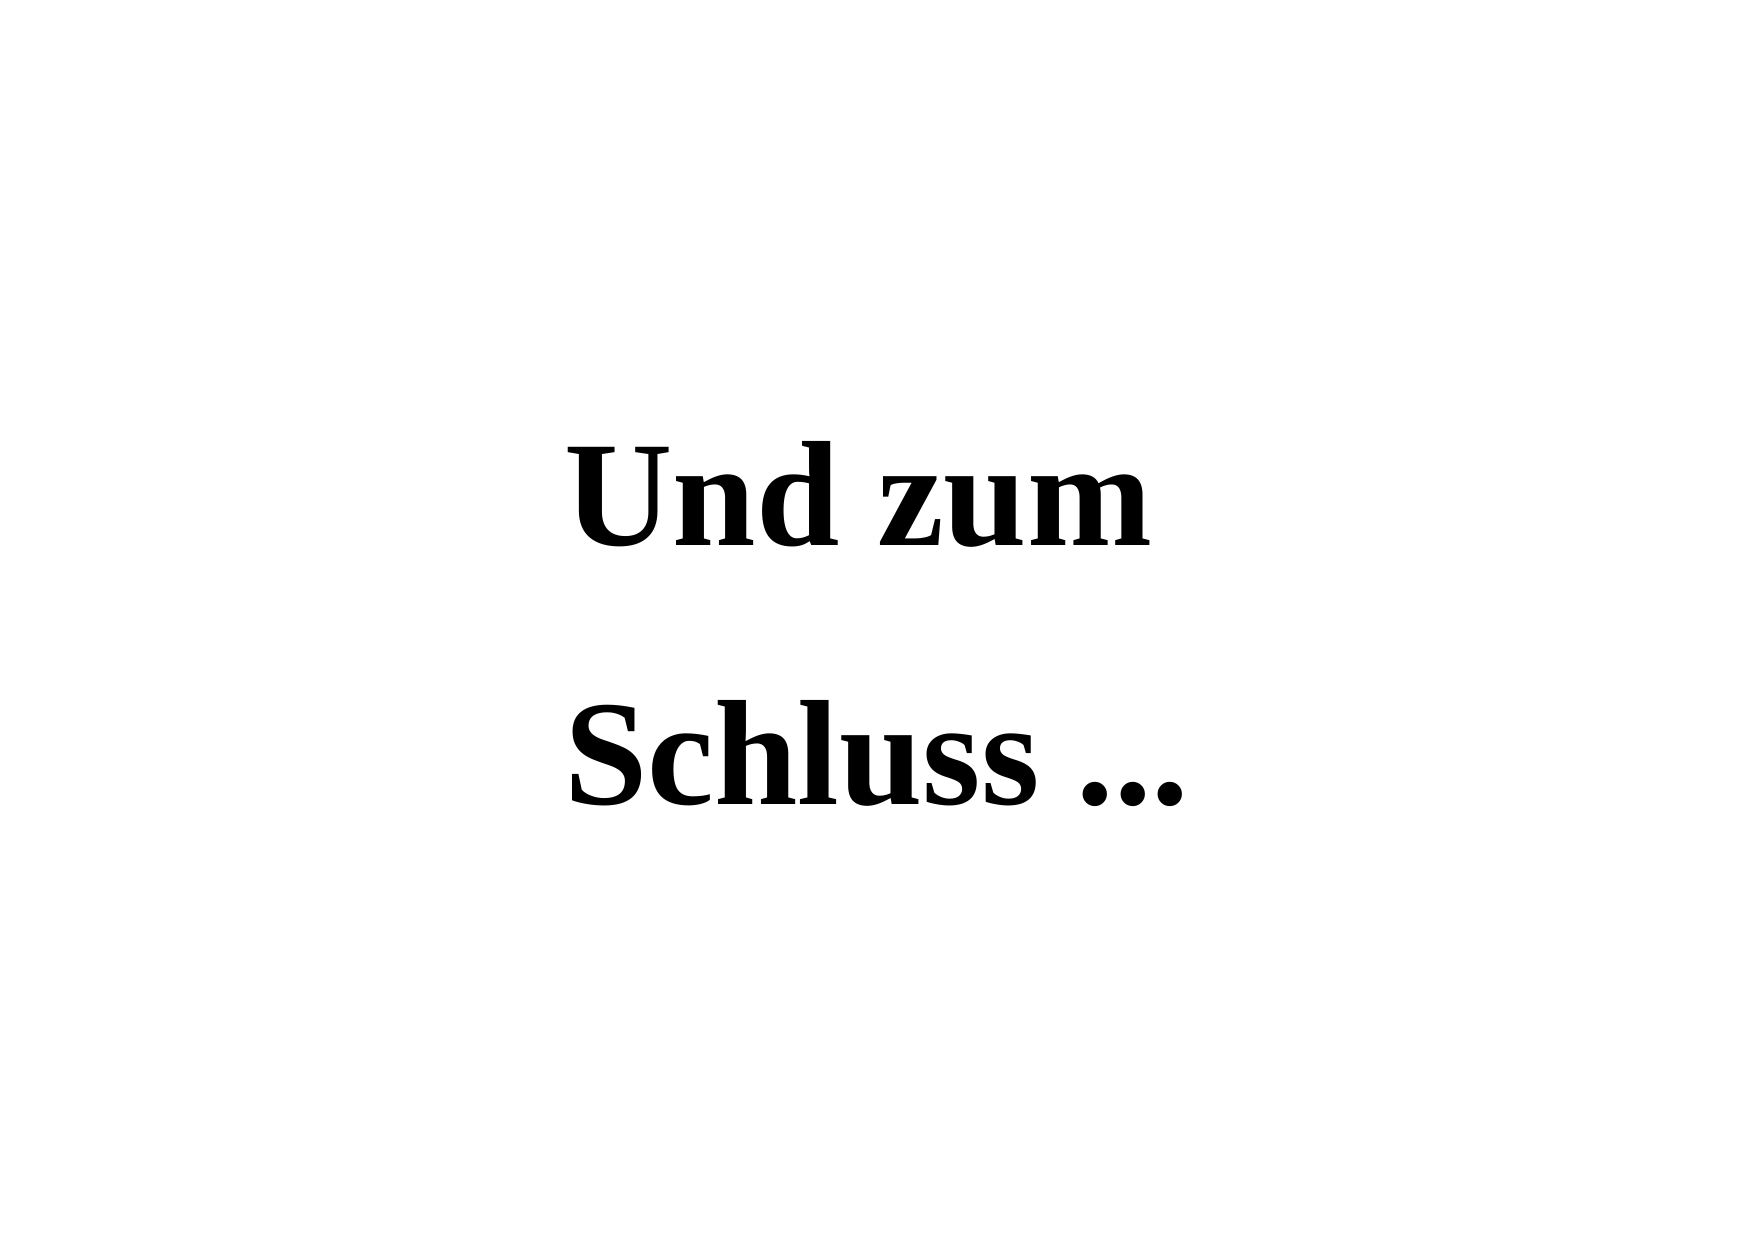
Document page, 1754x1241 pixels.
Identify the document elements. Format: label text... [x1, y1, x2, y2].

text Und zum [118, 406, 1636, 578]
text Schluss ... [118, 664, 1636, 837]
